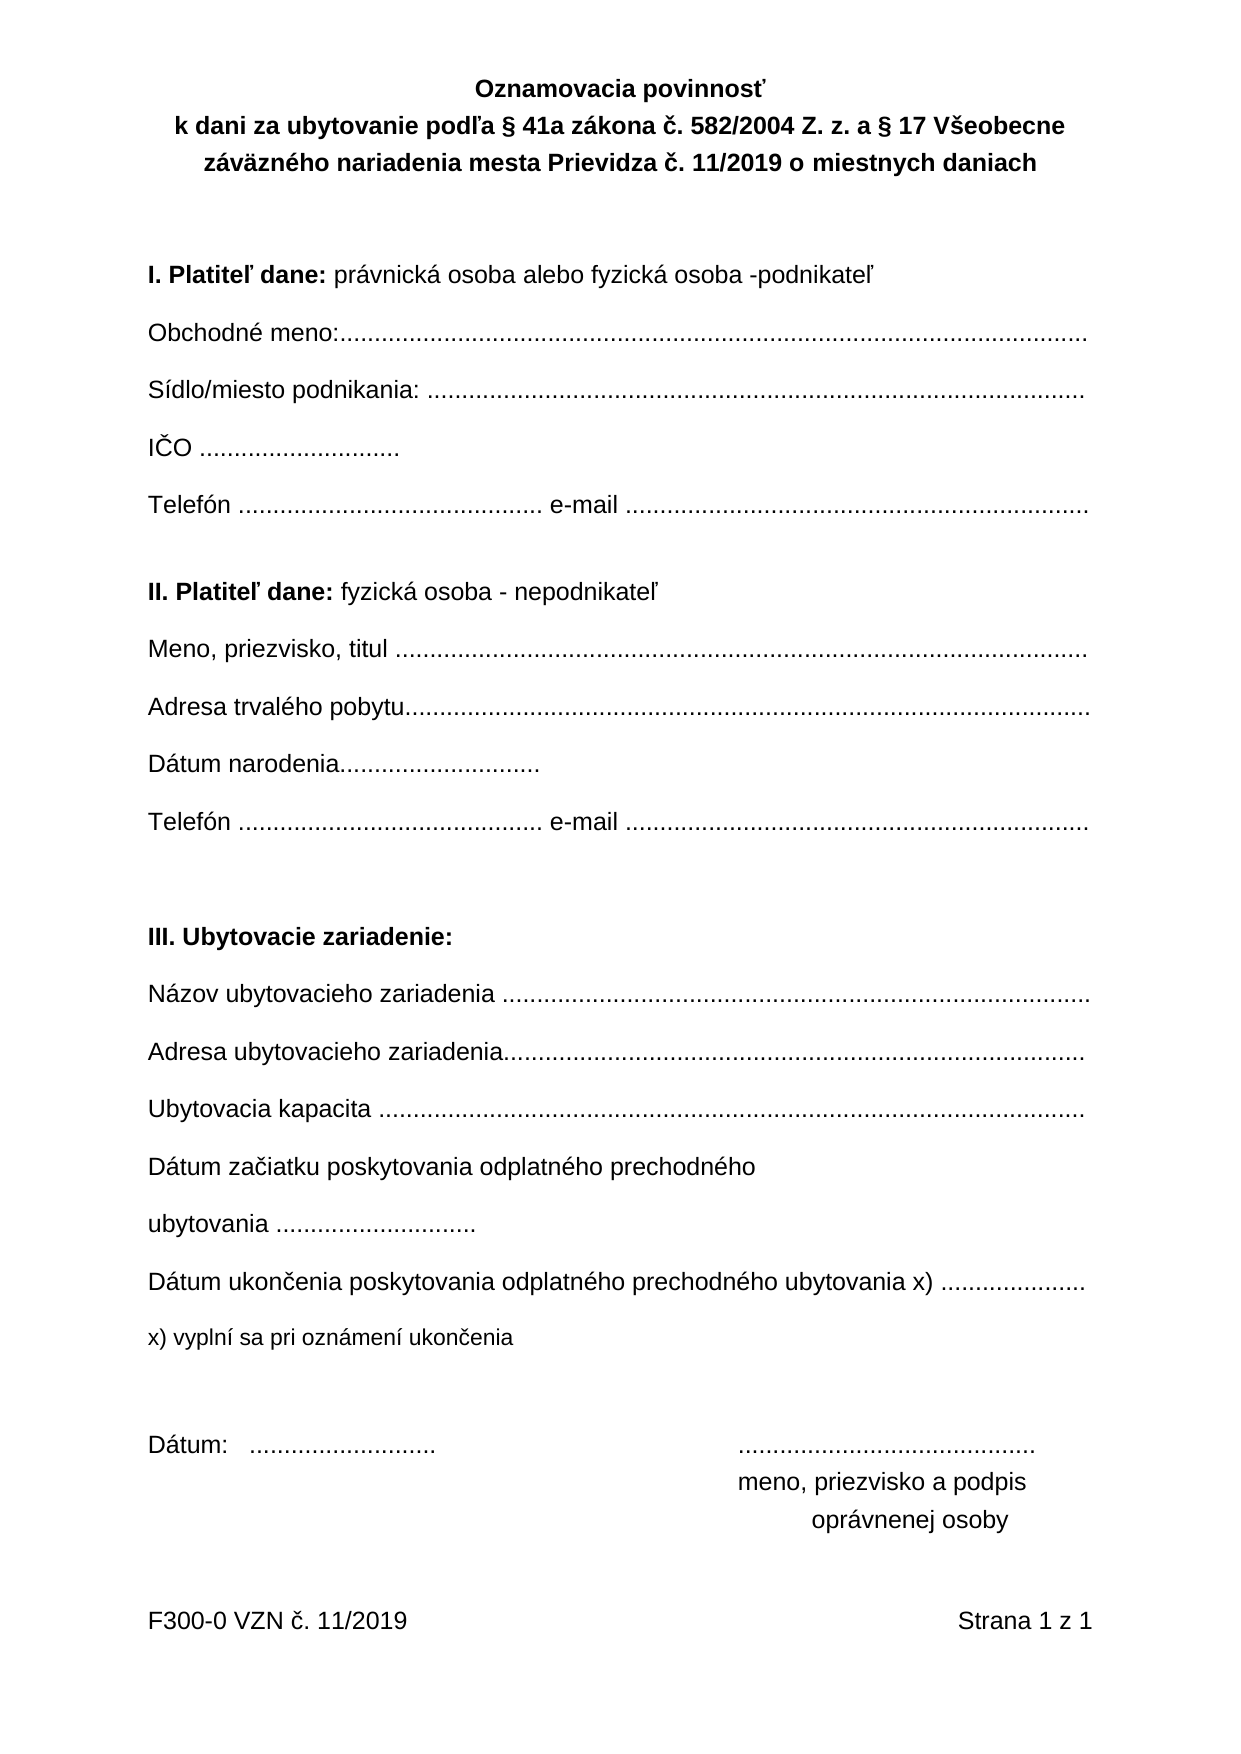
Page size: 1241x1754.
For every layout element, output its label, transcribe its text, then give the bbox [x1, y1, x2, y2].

text oprávnenej osoby [738, 1504, 1093, 1533]
subtitle Sídlo/miesto podnikania: ............................................................................................... [148, 375, 1093, 404]
subtitle Adresa trvalého pobytu................................................................................................... [148, 691, 1093, 720]
subtitle Telefón ............................................ e-mail ................................................................... [148, 806, 1093, 835]
subtitle Ubytovacia kapacita ...................................................................................................... [148, 1094, 1093, 1123]
subtitle Meno, priezvisko, titul .................................................................................................... [148, 634, 1093, 663]
subtitle Dátum narodenia............................. [148, 749, 1093, 778]
subtitle IČO ............................. [148, 433, 1093, 461]
subtitle Adresa ubytovacieho zariadenia.................................................................................... [148, 1036, 1093, 1065]
subtitle k dani za ubytovanie podľa § 41a zákona č. 582/2004 Z. z. a § 17 Všeobecne záväzného nariadenia mesta Prievidza č. 11/2019 o miestnych daniach [148, 111, 1093, 177]
text III. Ubytovacie zariadenie: [148, 921, 1093, 950]
text Dátum ukončenia poskytovania odplatného prechodného ubytovania x) ..................... [148, 1266, 1093, 1295]
text meno, priezvisko a podpis [664, 1467, 1093, 1496]
subtitle Obchodné meno:............................................................................................................ [148, 318, 1093, 346]
text Dátum začiatku poskytovania odplatného prechodného ubytovania ............................. [148, 1151, 1093, 1238]
text x) vyplní sa pri oznámení ukončenia [148, 1324, 1093, 1350]
subtitle Telefón ............................................ e-mail ................................................................... [148, 490, 1093, 519]
subtitle II. Platiteľ dane: fyzická osoba - nepodnikateľ [148, 576, 1093, 605]
subtitle Oznamovacia povinnosť [148, 74, 1093, 102]
subtitle I. Platiteľ dane: právnická osoba alebo fyzická osoba -podnikateľ [148, 260, 1093, 289]
subtitle Názov ubytovacieho zariadenia ..................................................................................... [148, 979, 1093, 1008]
text Dátum: ........................... ........................................... [148, 1430, 1093, 1459]
